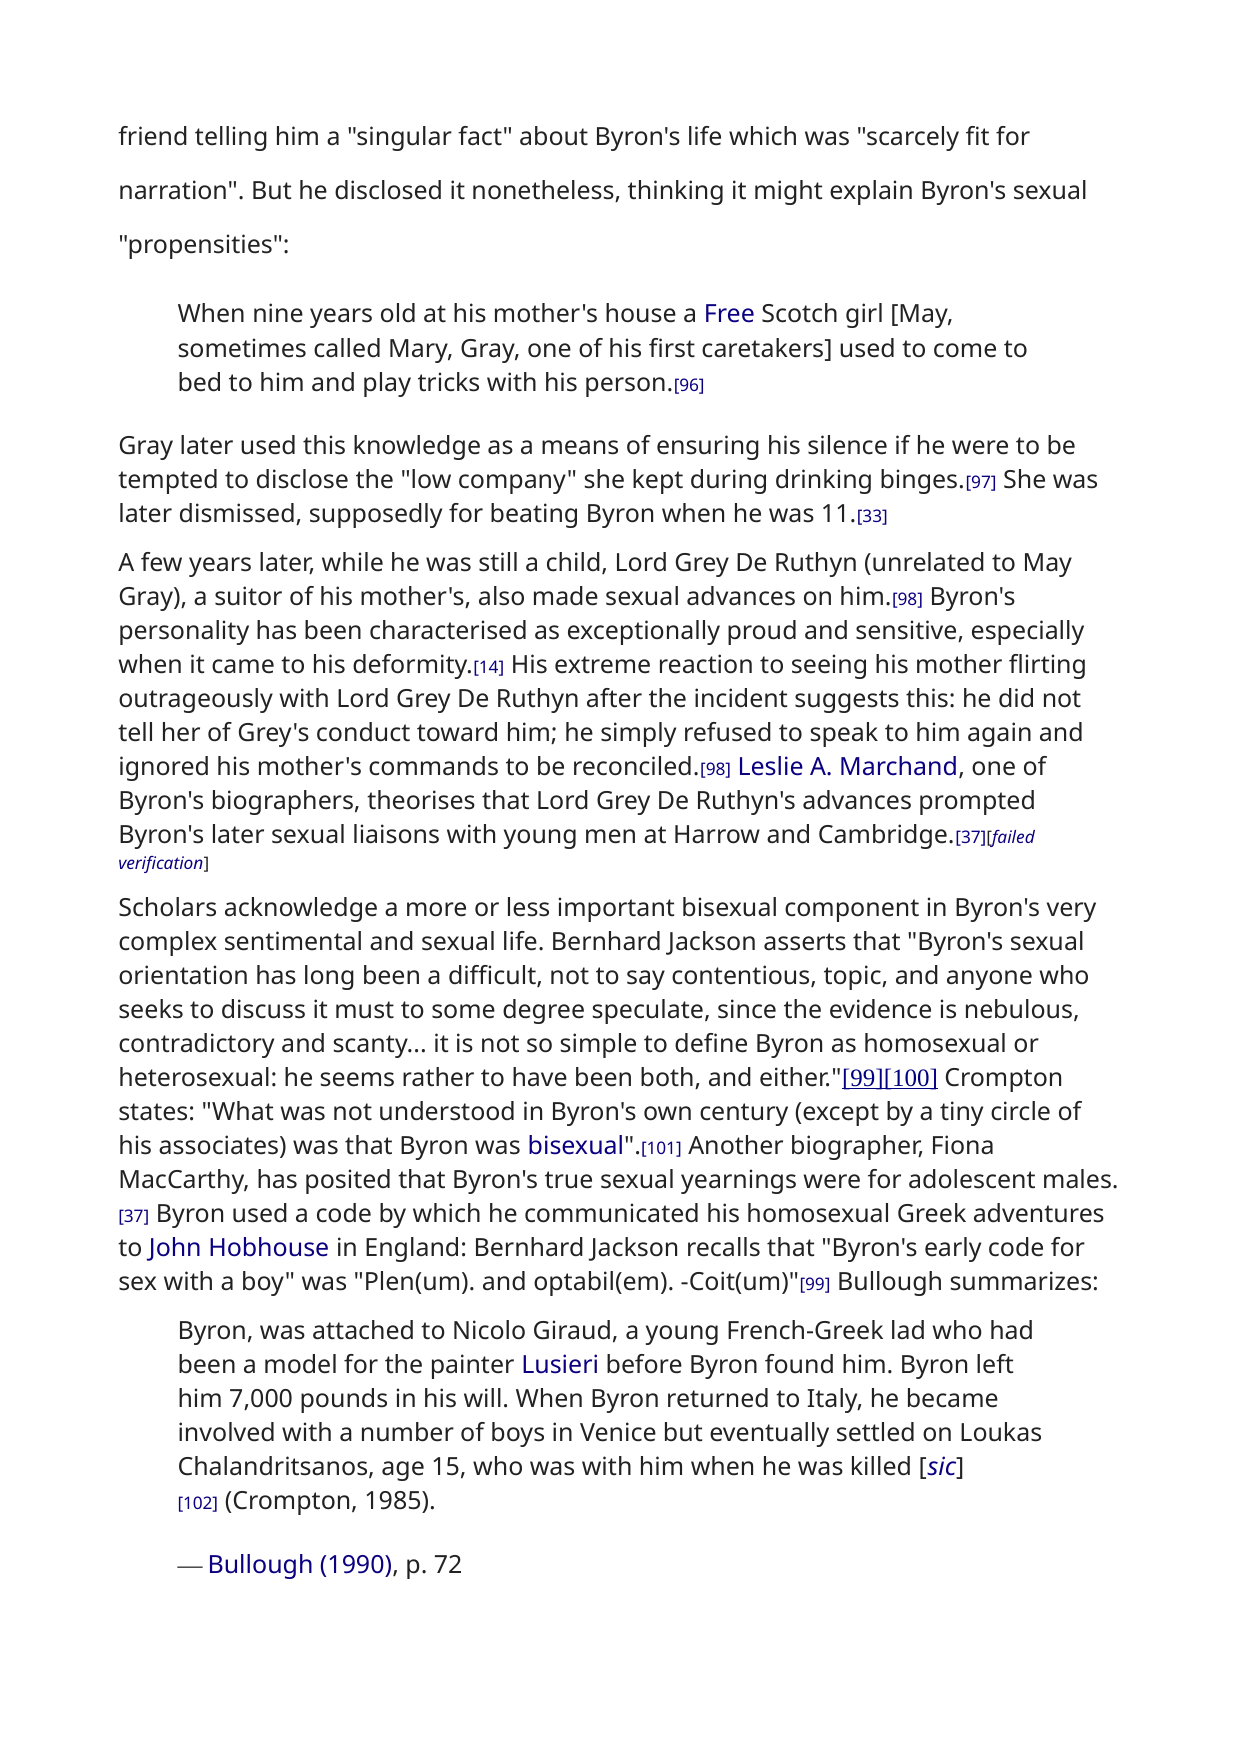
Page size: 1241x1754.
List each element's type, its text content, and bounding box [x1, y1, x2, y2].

text friend telling him a "singular fact" about Byron's life which was "scarcely fit for narration". But he disclosed it nonetheless, thinking it might explain Byron's sexual "propensities": [118, 118, 1122, 261]
text A few years later, while he was still a child, Lord Grey De Ruthyn (unrelated to May Gray), a suitor of his mother's, also made sexual advances on him.[98] Byron's personality has been characterised as exceptionally proud and sensitive, especially when it came to his deformity.[14] His extreme reaction to seeing his mother flirting outrageously with Lord Grey De Ruthyn after the incident suggests this: he did not tell her of Grey's conduct toward him; he simply refused to speak to him again and ignored his mother's commands to be reconciled.[98] Leslie A. Marchand, one of Byron's biographers, theorises that Lord Grey De Ruthyn's advances prompted Byron's later sexual liaisons with young men at Harrow and Cambridge.[37][failed verification] [118, 544, 1122, 874]
text When nine years old at his mother's house a Free Scotch girl [May, sometimes called Mary, Gray, one of his first caretakers] used to come to bed to him and play tricks with his person.[96] [177, 296, 1063, 398]
text Scholars acknowledge a more or less important bisexual component in Byron's very complex sentimental and sexual life. Bernhard Jackson asserts that "Byron's sexual orientation has long been a difficult, not to say contentious, topic, and anyone who seeks to discuss it must to some degree speculate, since the evidence is nebulous, contradictory and scanty... it is not so simple to define Byron as homosexual or heterosexual: he seems rather to have been both, and either."[99][100] Crompton states: "What was not understood in Byron's own century (except by a tiny circle of his associates) was that Byron was bisexual".[101] Another biographer, Fiona MacCarthy, has posited that Byron's true sexual yearnings were for adolescent males.[37] Byron used a code by which he communicated his homosexual Greek adventures to John Hobhouse in England: Bernhard Jackson recalls that "Byron's early code for sex with a boy" was "Plen(um). and optabil(em). -Coit(um)"[99] Bullough summarizes: [118, 889, 1122, 1298]
text — Bullough (1990), p. 72 [177, 1546, 1063, 1580]
text Byron, was attached to Nicolo Giraud, a young French-Greek lad who had been a model for the painter Lusieri before Byron found him. Byron left him 7,000 pounds in his will. When Byron returned to Italy, he became involved with a number of boys in Venice but eventually settled on Loukas Chalandritsanos, age 15, who was with him when he was killed [sic][102] (Crompton, 1985). [177, 1312, 1063, 1517]
text Gray later used this knowledge as a means of ensuring his silence if he were to be tempted to disclose the "low company" she kept during drinking binges.[97] She was later dismissed, supposedly for beating Byron when he was 11.[33] [118, 428, 1122, 530]
